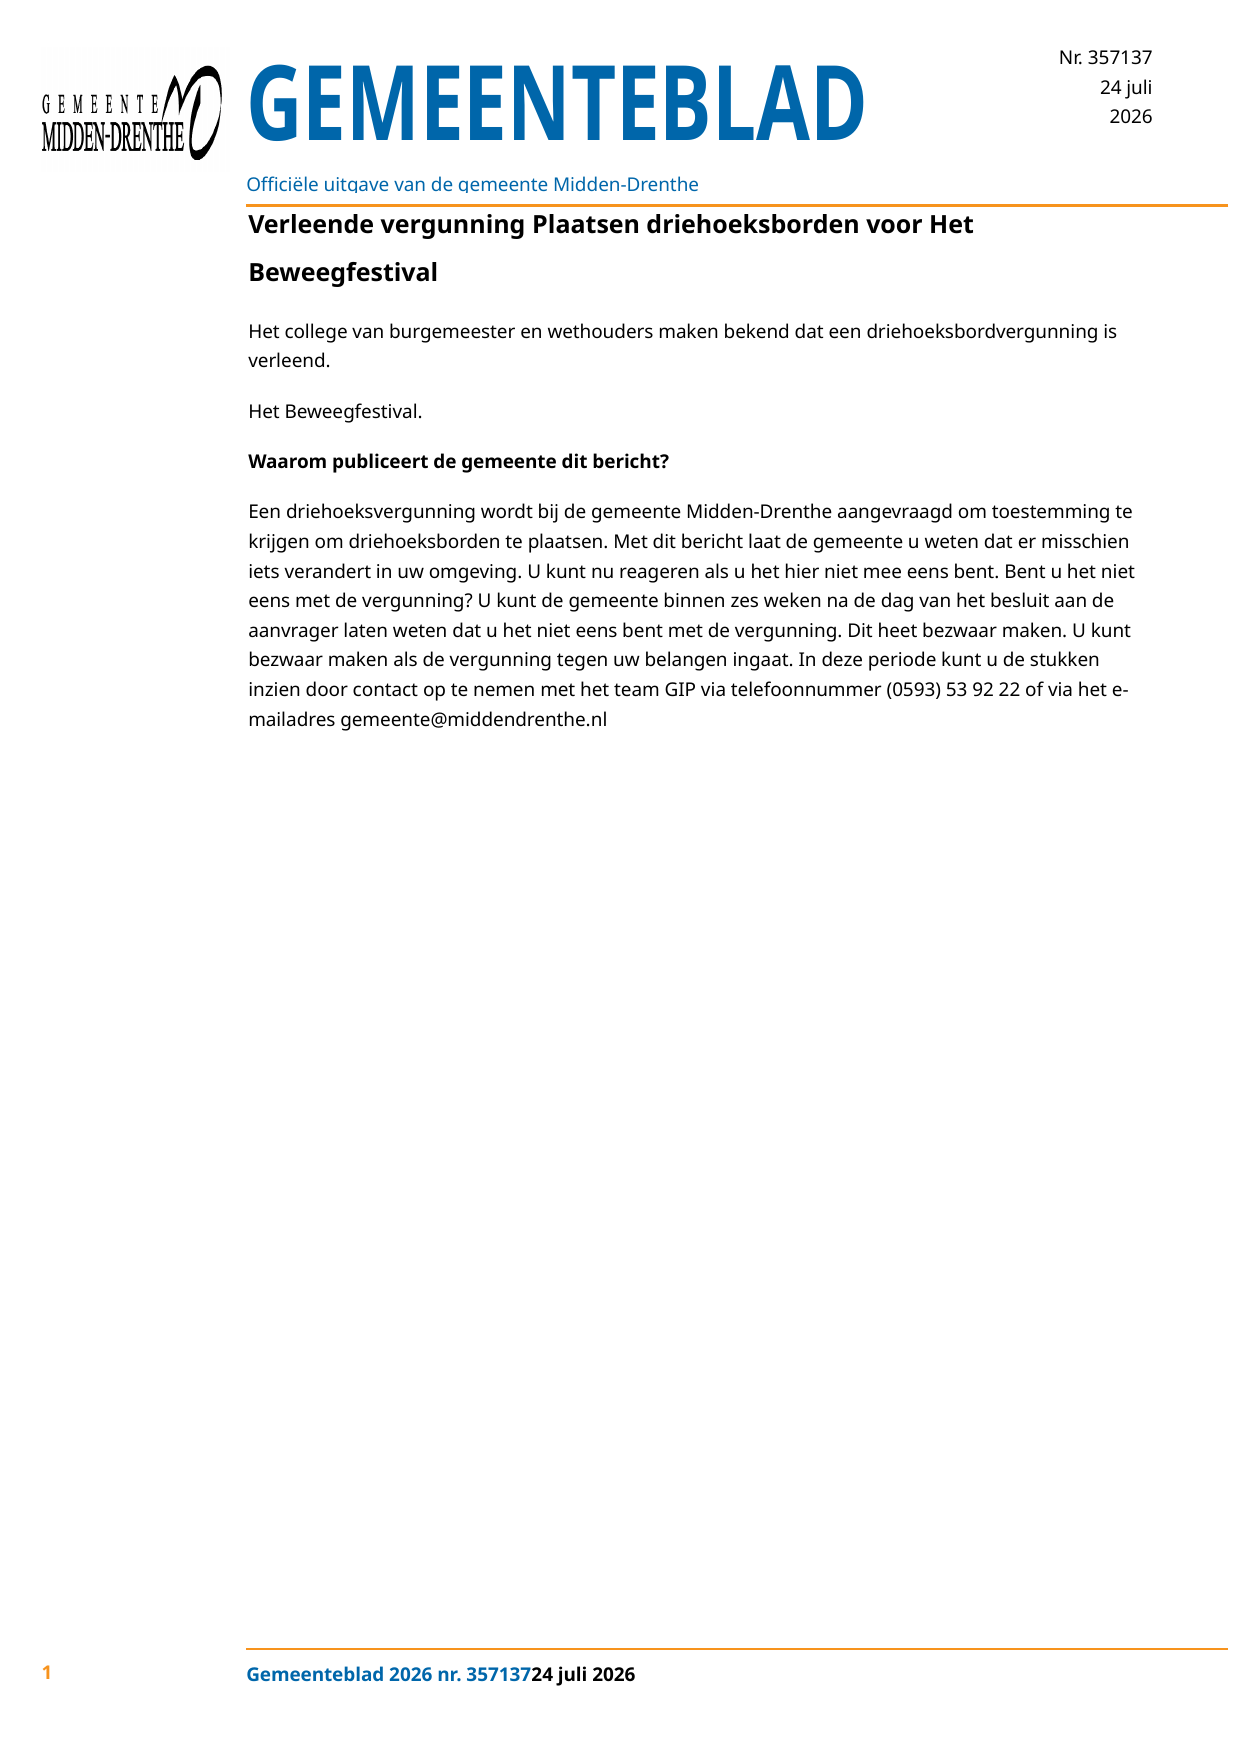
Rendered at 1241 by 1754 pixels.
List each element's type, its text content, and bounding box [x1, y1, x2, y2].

text Het Beweegfestival. [248, 398, 1152, 424]
text Het college van burgemeester en wethouders maken bekend dat een driehoeksbordvergunning is verleend. [248, 318, 1152, 373]
text Waarom publiceert de gemeente dit bericht? [248, 448, 1152, 474]
text Een driehoeksvergunning wordt bij de gemeente Midden-Drenthe aangevraagd om toestemming te krijgen om driehoeksborden te plaatsen. Met dit bericht laat de gemeente u weten dat er misschien iets verandert in uw omgeving. U kunt nu reageren als u het hier niet mee eens bent. Bent u het niet eens met de vergunning? U kunt de gemeente binnen zes weken na de dag van het besluit aan de aanvrager laten weten dat u het niet eens bent met de vergunning. Dit heet bezwaar maken. U kunt bezwaar maken als de vergunning tegen uw belangen ingaat. In deze periode kunt u de stukken inzien door contact op te nemen met het team GIP via telefoonnummer (0593) 53 92 22 of via het e-mailadres gemeente@middendrenthe.nl [248, 499, 1152, 732]
picture [41, 47, 231, 172]
text Verleende vergunning Plaatsen driehoeksborden voor Het Beweegfestival [248, 207, 1152, 288]
